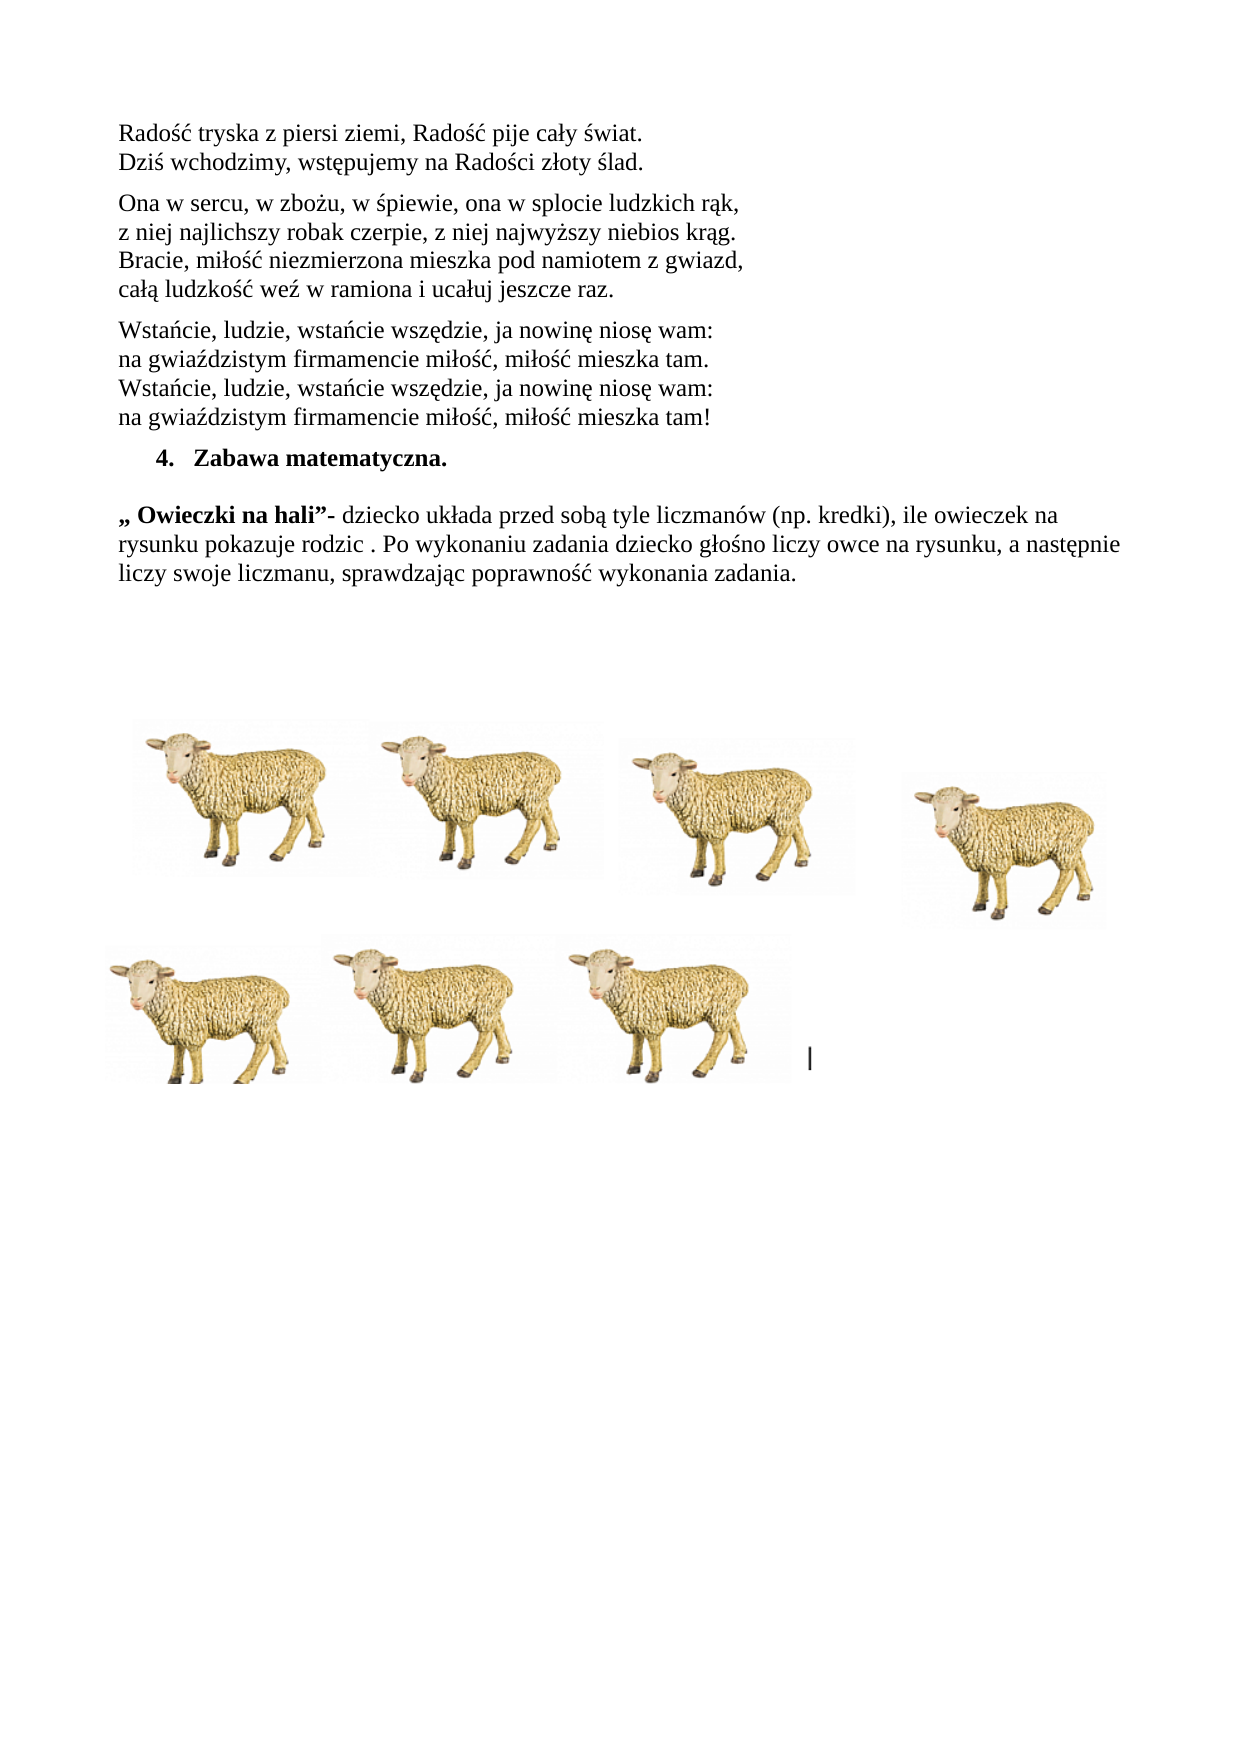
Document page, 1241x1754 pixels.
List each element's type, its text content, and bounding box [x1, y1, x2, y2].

list Zabawa matematyczna. [156, 443, 1122, 472]
text Radość tryska z piersi ziemi, Radość pije cały świat. Dziś wchodzimy, wstępujemy na Radości złoty ślad. [118, 118, 1122, 176]
text Ona w sercu, w zbożu, w śpiewie, ona w splocie ludzkich rąk, z niej najlichszy robak czerpie, z niej najwyższy niebios krąg. Bracie, miłość niezmierzona mieszka pod namiotem z gwiazd, całą ludzkość weź w ramiona i ucałuj jeszcze raz. [118, 188, 1122, 303]
text „ Owieczki na hali”- dziecko układa przed sobą tyle liczmanów (np. kredki), ile owieczek na rysunku pokazuje rodzic . Po wykonaniu zadania dziecko głośno liczy owce na rysunku, a następnie liczy swoje liczmanu, sprawdzając poprawność wykonania zadania. [118, 501, 1122, 587]
picture [104, 712, 1109, 1084]
text Wstańcie, ludzie, wstańcie wszędzie, ja nowinę niosę wam: na gwiaździstym firmamencie miłość, miłość mieszka tam. Wstańcie, ludzie, wstańcie wszędzie, ja nowinę niosę wam: na gwiaździstym firmamencie miłość, miłość mieszka tam! [118, 316, 1122, 431]
